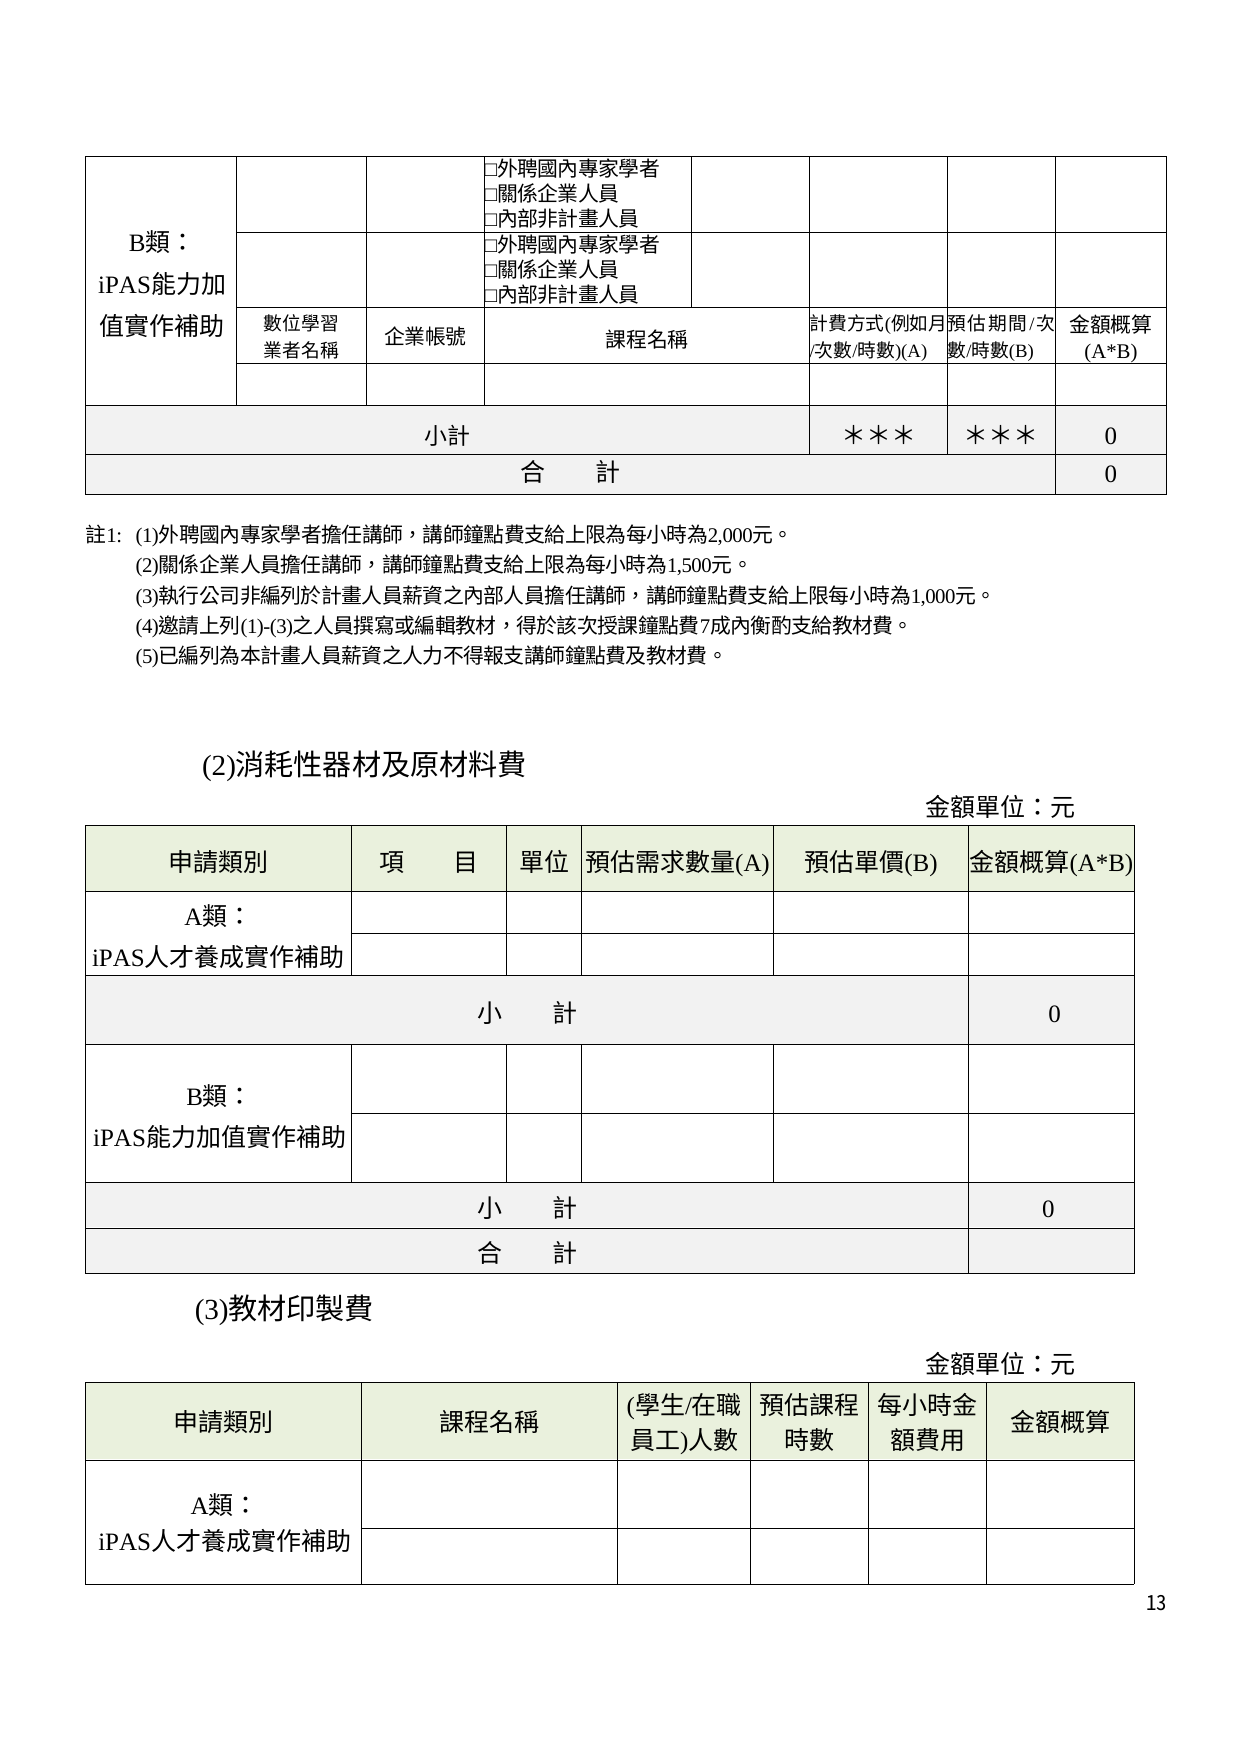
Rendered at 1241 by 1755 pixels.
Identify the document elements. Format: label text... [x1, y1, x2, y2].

text 註1: (1)外聘國內專家學者擔任講師，講師鐘點費支給上限為每小時為2,000元。 [85, 518, 1152, 549]
table_cell [948, 364, 1055, 405]
table_cell 金額概算 (A*B) [1056, 308, 1166, 363]
table_cell [810, 364, 947, 405]
table_cell 合 計 [86, 455, 1055, 494]
table_header 每小時金額費用 [869, 1383, 986, 1459]
table_cell 企業帳號 [367, 308, 484, 363]
table_cell [969, 1114, 1134, 1182]
table_cell [618, 1461, 750, 1528]
table_cell □外聘國內專家學者 □關係企業人員 □內部非計畫人員 [485, 157, 691, 232]
table_cell [582, 892, 773, 933]
table_header 預估單價(B) [774, 826, 968, 891]
table_cell [367, 157, 484, 232]
table_cell [485, 364, 809, 405]
table_cell 小計 [86, 406, 809, 454]
table_cell [810, 233, 947, 307]
table_cell ＊＊＊ [948, 406, 1055, 454]
table_cell [810, 157, 947, 232]
table_cell [774, 1045, 968, 1113]
table_header 金額概算 [987, 1383, 1134, 1459]
table_cell [774, 892, 968, 933]
table_cell B類： iPAS能力加值實作補助 [86, 157, 236, 405]
table_header 申請類別 [86, 826, 351, 891]
table_header 單位 [507, 826, 581, 891]
table_cell [237, 233, 366, 307]
table_cell 0 [1056, 406, 1166, 454]
table_cell 0 [969, 1183, 1134, 1227]
table_cell 課程名稱 [485, 308, 809, 363]
table_cell [948, 157, 1055, 232]
table_cell [507, 934, 581, 975]
table_cell [948, 233, 1055, 307]
table_cell [774, 934, 968, 975]
table_cell [869, 1461, 986, 1528]
table_cell [507, 1045, 581, 1113]
table_cell 計費方式(例如月/次數/時數)(A) [810, 308, 947, 363]
table_cell A類： iPAS人才養成實作補助 [86, 892, 351, 975]
table_cell [352, 934, 506, 975]
table_header 申請類別 [86, 1383, 361, 1459]
text (3)執行公司非編列於計畫人員薪資之內部人員擔任講師，講師鐘點費支給上限每小時為1,000元。 [115, 579, 1152, 609]
table_cell [507, 1114, 581, 1182]
table_cell 小 計 [86, 1183, 968, 1227]
table_header 課程名稱 [362, 1383, 617, 1459]
table_cell [751, 1461, 868, 1528]
table_cell [362, 1529, 617, 1584]
text (2)關係企業人員擔任講師，講師鐘點費支給上限為每小時為1,500元。 [115, 549, 1152, 579]
table_cell [869, 1529, 986, 1584]
table_header 預估需求數量(A) [582, 826, 773, 891]
text (3)教材印製費 [194, 1286, 1167, 1328]
table_cell [362, 1461, 617, 1528]
table_cell A類： iPAS人才養成實作補助 [86, 1461, 361, 1584]
table_cell [987, 1461, 1134, 1528]
table_cell [1056, 364, 1166, 405]
table_cell ＊＊＊ [810, 406, 947, 454]
table_cell [237, 364, 366, 405]
table_cell 數位學習 業者名稱 [237, 308, 366, 363]
table_cell [1056, 233, 1166, 307]
table_cell 0 [969, 976, 1134, 1044]
table_cell [618, 1529, 750, 1584]
table_header 項 目 [352, 826, 506, 891]
text (2)消耗性器材及原材料費 [195, 742, 1167, 783]
text (4)邀請上列(1)-(3)之人員撰寫或編輯教材，得於該次授課鐘點費7成內衡酌支給教材費。 [115, 609, 1152, 639]
text (5)已編列為本計畫人員薪資之人力不得報支講師鐘點費及教材費。 [115, 639, 1152, 669]
table_cell □外聘國內專家學者 □關係企業人員 □內部非計畫人員 [485, 233, 691, 307]
table_cell [352, 1045, 506, 1113]
table_cell [774, 1114, 968, 1182]
table_cell [582, 1045, 773, 1113]
table_cell [352, 1114, 506, 1182]
table_header 金額概算(A*B) [969, 826, 1134, 891]
table_cell [367, 233, 484, 307]
table_cell 預估期間/次數/時數(B) [948, 308, 1055, 363]
table_cell [367, 364, 484, 405]
text 金額單位：元 [195, 783, 1075, 825]
table_cell [352, 892, 506, 933]
table_cell [692, 157, 809, 232]
table_cell [237, 157, 366, 232]
text 金額單位：元 [194, 1341, 1075, 1382]
table_cell [969, 1045, 1134, 1113]
table_cell 小 計 [86, 976, 968, 1044]
table_cell [582, 934, 773, 975]
table_cell [507, 892, 581, 933]
table_header (學生/在職員工)人數 [618, 1383, 750, 1459]
table_cell B類： iPAS能力加值實作補助 [86, 1045, 351, 1182]
table_cell [969, 934, 1134, 975]
table_cell [751, 1529, 868, 1584]
table_cell [582, 1114, 773, 1182]
table_cell 合 計 [86, 1229, 968, 1273]
table_cell [969, 1229, 1134, 1273]
table_header 預估課程 時數 [751, 1383, 868, 1459]
table_cell [1056, 157, 1166, 232]
table_cell 0 [1056, 455, 1166, 494]
table_cell [987, 1529, 1134, 1584]
table_cell [692, 233, 809, 307]
table_cell [969, 892, 1134, 933]
